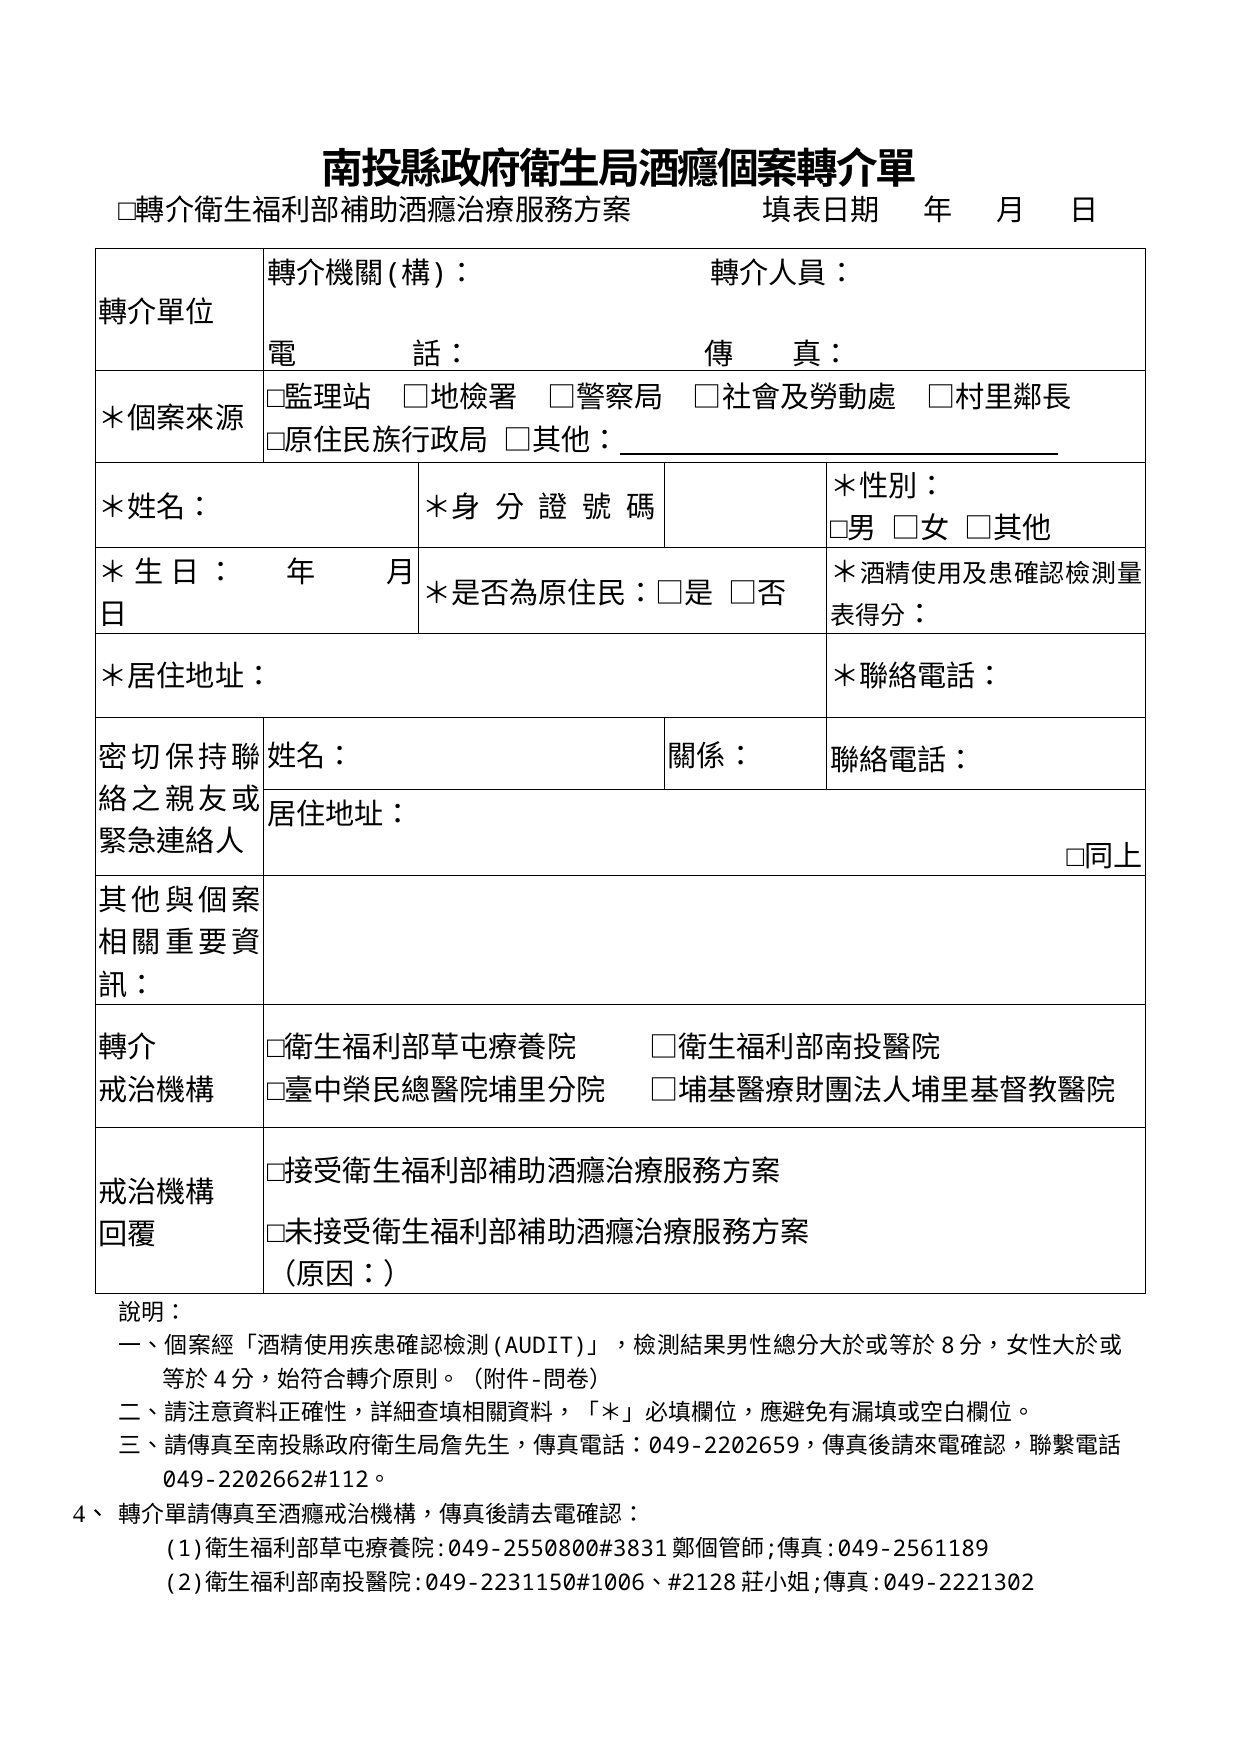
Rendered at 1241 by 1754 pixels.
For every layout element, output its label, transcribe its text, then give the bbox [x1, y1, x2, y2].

table_cell □接受衛生福利部補助酒癮治療服務方案 □未接受衛生福利部補助酒癮治療服務方案 （原因：） [264, 1128, 1145, 1293]
table_cell ＊聯絡電話： [827, 634, 1145, 717]
table_header 轉介單位 [96, 249, 263, 370]
text 一、個案經「酒精使用疾患確認檢測(AUDIT)」，檢測結果男性總分大於或等於8分，女性大於或等於4分，始符合轉介原則。（附件-問卷） [118, 1327, 1122, 1394]
table_cell 戒治機構 回覆 [96, 1128, 263, 1293]
text 說明： [118, 1294, 1122, 1327]
table_cell 姓名： [264, 718, 664, 789]
table_cell 密切保持聯絡之親友或緊急連絡人 [96, 718, 263, 875]
text (2)衛生福利部南投醫院:049-2231150#1006、#2128莊小姐;傳真:049-2221302 [163, 1563, 1122, 1597]
list 轉介單請傳真至酒癮戒治機構，傳真後請去電確認： [73, 1494, 1122, 1530]
table_cell ＊是否為原住民：□是 □否 [419, 548, 826, 633]
table_cell 其他與個案相關重要資訊： [96, 876, 263, 1004]
table_cell [665, 463, 826, 547]
table_cell ＊身 分 證 號 碼 [419, 463, 664, 547]
text □轉介衛生福利部補助酒癮治療服務方案 填表日期 年 月 日 [118, 187, 1122, 229]
text 三、請傳真至南投縣政府衛生局詹先生，傳真電話：049-2202659，傳真後請來電確認，聯繫電話049-2202662#112。 [118, 1427, 1122, 1494]
table_header 轉介機關(構)： 轉介人員： 電 話： 傳 真： [264, 249, 1145, 370]
text 南投縣政府衛生局酒癮個案轉介單 [118, 124, 1122, 187]
table_cell □衛生福利部草屯療養院 □衛生福利部南投醫院 □臺中榮民總醫院埔里分院 □埔基醫療財團法人埔里基督教醫院 [264, 1005, 1145, 1127]
table_cell ＊姓名： [96, 463, 418, 547]
table_cell 居住地址： □同上 [264, 790, 1145, 875]
table_cell [264, 876, 1145, 1004]
text (1)衛生福利部草屯療養院:049-2550800#3831鄭個管師;傳真:049-2561189 [163, 1530, 1122, 1563]
table_cell ＊個案來源 [96, 371, 263, 462]
table_cell □監理站 □地檢署 □警察局 □社會及勞動處 □村里鄰長 □原住民族行政局 □其他： [264, 371, 1145, 462]
table_cell 關係： [665, 718, 826, 789]
table_cell ＊生日： 年 月 日 [96, 548, 418, 633]
table_cell 轉介 戒治機構 [96, 1005, 263, 1127]
table_cell ＊性別： □男 □女 □其他 [827, 463, 1145, 547]
table_cell 聯絡電話： [827, 718, 1145, 789]
table_cell ＊酒精使用及患確認檢測量表得分： [827, 548, 1145, 633]
text 二、請注意資料正確性，詳細查填相關資料，「＊」必填欄位，應避免有漏填或空白欄位。 [118, 1394, 1122, 1427]
table_cell ＊居住地址： [96, 634, 826, 717]
